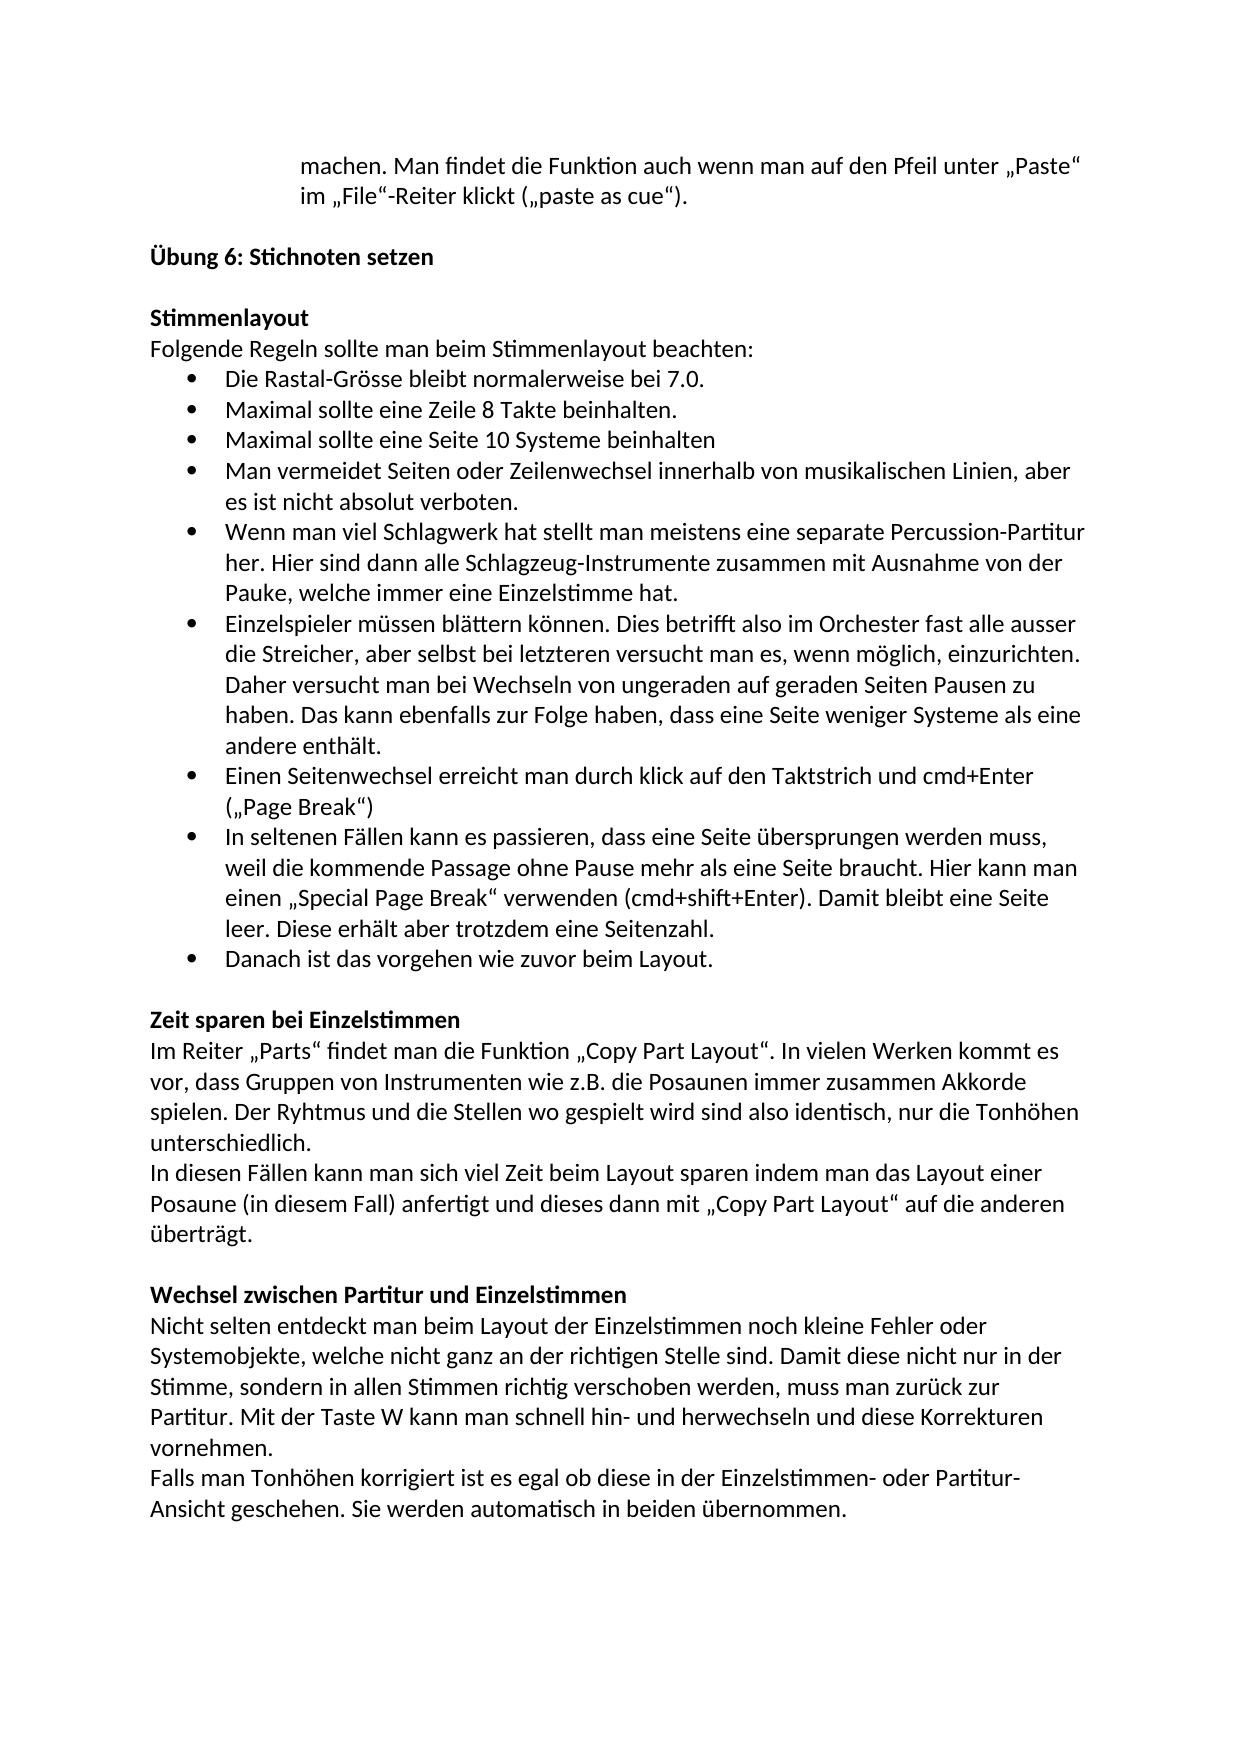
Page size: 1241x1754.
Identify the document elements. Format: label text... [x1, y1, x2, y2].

list Die Rastal-Grösse bleibt normalerweise bei 7.0. [187, 364, 1090, 394]
text Zeit sparen bei Einzelstimmen [150, 1004, 1090, 1035]
text Falls man Tonhöhen korrigiert ist es egal ob diese in der Einzelstimmen- oder Partitur-Ansicht geschehen. Sie werden automatisch in beiden übernommen. [150, 1462, 1090, 1523]
text Übung 6: Stichnoten setzen [150, 242, 1090, 272]
list Maximal sollte eine Seite 10 Systeme beinhalten [187, 425, 1090, 455]
text Stimmenlayout [150, 303, 1090, 333]
list Man vermeidet Seiten oder Zeilenwechsel innerhalb von musikalischen Linien, aber es ist nicht absolut verboten. [187, 455, 1090, 516]
list Einzelspieler müssen blättern können. Dies betrifft also im Orchester fast alle ausser die Streicher, aber selbst bei letzteren versucht man es, wenn möglich, einzurichten. Daher versucht man bei Wechseln von ungeraden auf geraden Seiten Pausen zu haben. Das kann ebenfalls zur Folge haben, dass eine Seite weniger Systeme als eine andere enthält. [187, 608, 1090, 760]
list Maximal sollte eine Zeile 8 Takte beinhalten. [187, 394, 1090, 425]
list In seltenen Fällen kann es passieren, dass eine Seite übersprungen werden muss, weil die kommende Passage ohne Pause mehr als eine Seite braucht. Hier kann man einen „Special Page Break“ verwenden (cmd+shift+Enter). Damit bleibt eine Seite leer. Diese erhält aber trotzdem eine Seitenzahl. [187, 821, 1090, 943]
text Wechsel zwischen Partitur und Einzelstimmen [150, 1279, 1090, 1310]
list Danach ist das vorgehen wie zuvor beim Layout. [187, 943, 1090, 974]
text In diesen Fällen kann man sich viel Zeit beim Layout sparen indem man das Layout einer Posaune (in diesem Fall) anfertigt und dieses dann mit „Copy Part Layout“ auf die anderen überträgt. [150, 1157, 1090, 1249]
list Wenn man viel Schlagwerk hat stellt man meistens eine separate Percussion-Partitur her. Hier sind dann alle Schlagzeug-Instrumente zusammen mit Ausnahme von der Pauke, welche immer eine Einzelstimme hat. [187, 516, 1090, 608]
list Einen Seitenwechsel erreicht man durch klick auf den Taktstrich und cmd+Enter („Page Break“) [187, 760, 1090, 821]
text Im Reiter „Parts“ findet man die Funktion „Copy Part Layout“. In vielen Werken kommt es vor, dass Gruppen von Instrumenten wie z.B. die Posaunen immer zusammen Akkorde spielen. Der Ryhtmus und die Stellen wo gespielt wird sind also identisch, nur die Tonhöhen unterschiedlich. [150, 1035, 1090, 1157]
text Nicht selten entdeckt man beim Layout der Einzelstimmen noch kleine Fehler oder Systemobjekte, welche nicht ganz an der richtigen Stelle sind. Damit diese nicht nur in der Stimme, sondern in allen Stimmen richtig verschoben werden, muss man zurück zur Partitur. Mit der Taste W kann man schnell hin- und herwechseln und diese Korrekturen vornehmen. [150, 1310, 1090, 1462]
list machen. Man findet die Funktion auch wenn man auf den Pfeil unter „Paste“ im „File“-Reiter klickt („paste as cue“). [262, 150, 1090, 211]
text Folgende Regeln sollte man beim Stimmenlayout beachten: [150, 333, 1090, 364]
